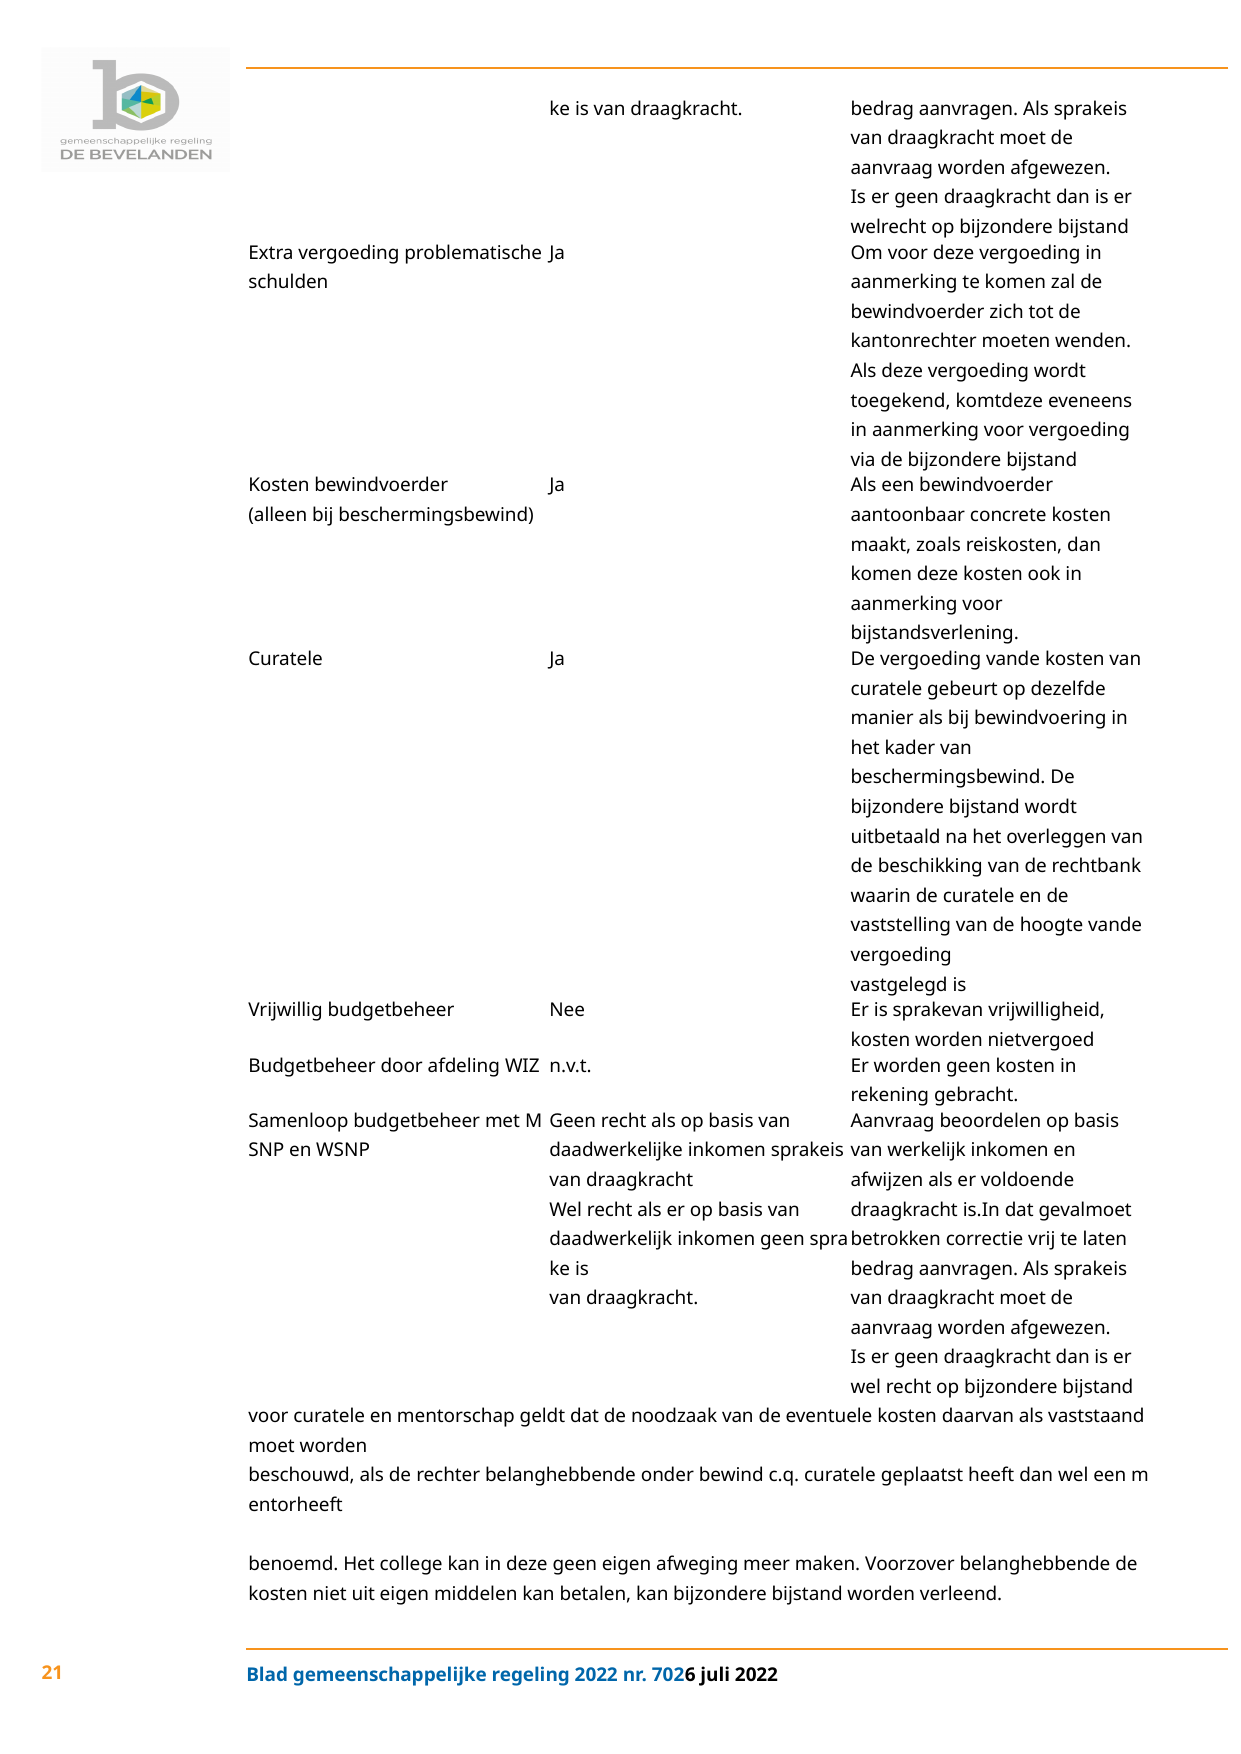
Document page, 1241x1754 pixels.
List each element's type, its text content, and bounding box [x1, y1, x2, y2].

table_cell Om voor deze vergoeding in aanmerking te komen zal de bewindvoerder zich tot de kantonrechter moeten wenden. Als deze vergoeding wordt toegekend, komtdeze eveneens in aanmerking voor vergoeding via de bijzondere bijstand [850, 239, 1152, 472]
table_cell n.v.t. [549, 1052, 850, 1107]
table_cell De vergoeding vande kosten van curatele gebeurt op dezelfde manier als bij bewindvoering in het kader van beschermingsbewind. De bijzondere bijstand wordt uitbetaald na het overleggen van de beschikking van de rechtbank waarin de curatele en de vaststelling van de hoogte vande vergoeding vastgelegd is [850, 645, 1152, 996]
table_cell Curatele [248, 645, 549, 996]
table_cell Geen recht als op basis van daadwerkelijke inkomen sprakeis van draagkracht Wel recht als er op basis van daadwerkelijk inkomen geen sprake is van draagkracht. [549, 1107, 850, 1399]
table_cell Ja [549, 472, 850, 645]
table_cell Kosten bewindvoerder (alleen bij beschermingsbewind) [248, 472, 549, 645]
table_cell [248, 95, 549, 239]
table_cell Er is sprakevan vrijwilligheid, kosten worden nietvergoed [850, 996, 1152, 1052]
table_cell Ja [549, 645, 850, 996]
table_cell Aanvraag beoordelen op basis van werkelijk inkomen en afwijzen als er voldoende draagkracht is.In dat gevalmoet betrokken correctie vrij te laten bedrag aanvragen. Als sprakeis van draagkracht moet de aanvraag worden afgewezen. Is er geen draagkracht dan is er wel recht op bijzondere bijstand [850, 1107, 1152, 1399]
text benoemd. Het college kan in deze geen eigen afweging meer maken. Voorzover belanghebbende de kosten niet uit eigen middelen kan betalen, kan bijzondere bijstand worden verleend. [248, 1550, 1152, 1606]
picture [41, 47, 231, 172]
table_cell Ja [549, 239, 850, 472]
text voor curatele en mentorschap geldt dat de noodzaak van de eventuele kosten daarvan als vaststaand moet worden beschouwd, als de rechter belanghebbende onder bewind c.q. curatele geplaatst heeft dan wel een mentorheeft [248, 1402, 1152, 1517]
table_cell ke is van draagkracht. [549, 95, 850, 239]
table_cell Budgetbeheer door afdeling WIZ [248, 1052, 549, 1107]
table_cell Extra vergoeding problematische schulden [248, 239, 549, 472]
table_cell Vrijwillig budgetbeheer [248, 996, 549, 1052]
table_cell Als een bewindvoerder aantoonbaar concrete kosten maakt, zoals reiskosten, dan komen deze kosten ook in aanmerking voor bijstandsverlening. [850, 472, 1152, 645]
table_cell Samenloop budgetbeheer met MSNP en WSNP [248, 1107, 549, 1399]
table_cell bedrag aanvragen. Als sprakeis van draagkracht moet de aanvraag worden afgewezen. Is er geen draagkracht dan is er welrecht op bijzondere bijstand [850, 95, 1152, 239]
table_cell Nee [549, 996, 850, 1052]
table_cell Er worden geen kosten in rekening gebracht. [850, 1052, 1152, 1107]
